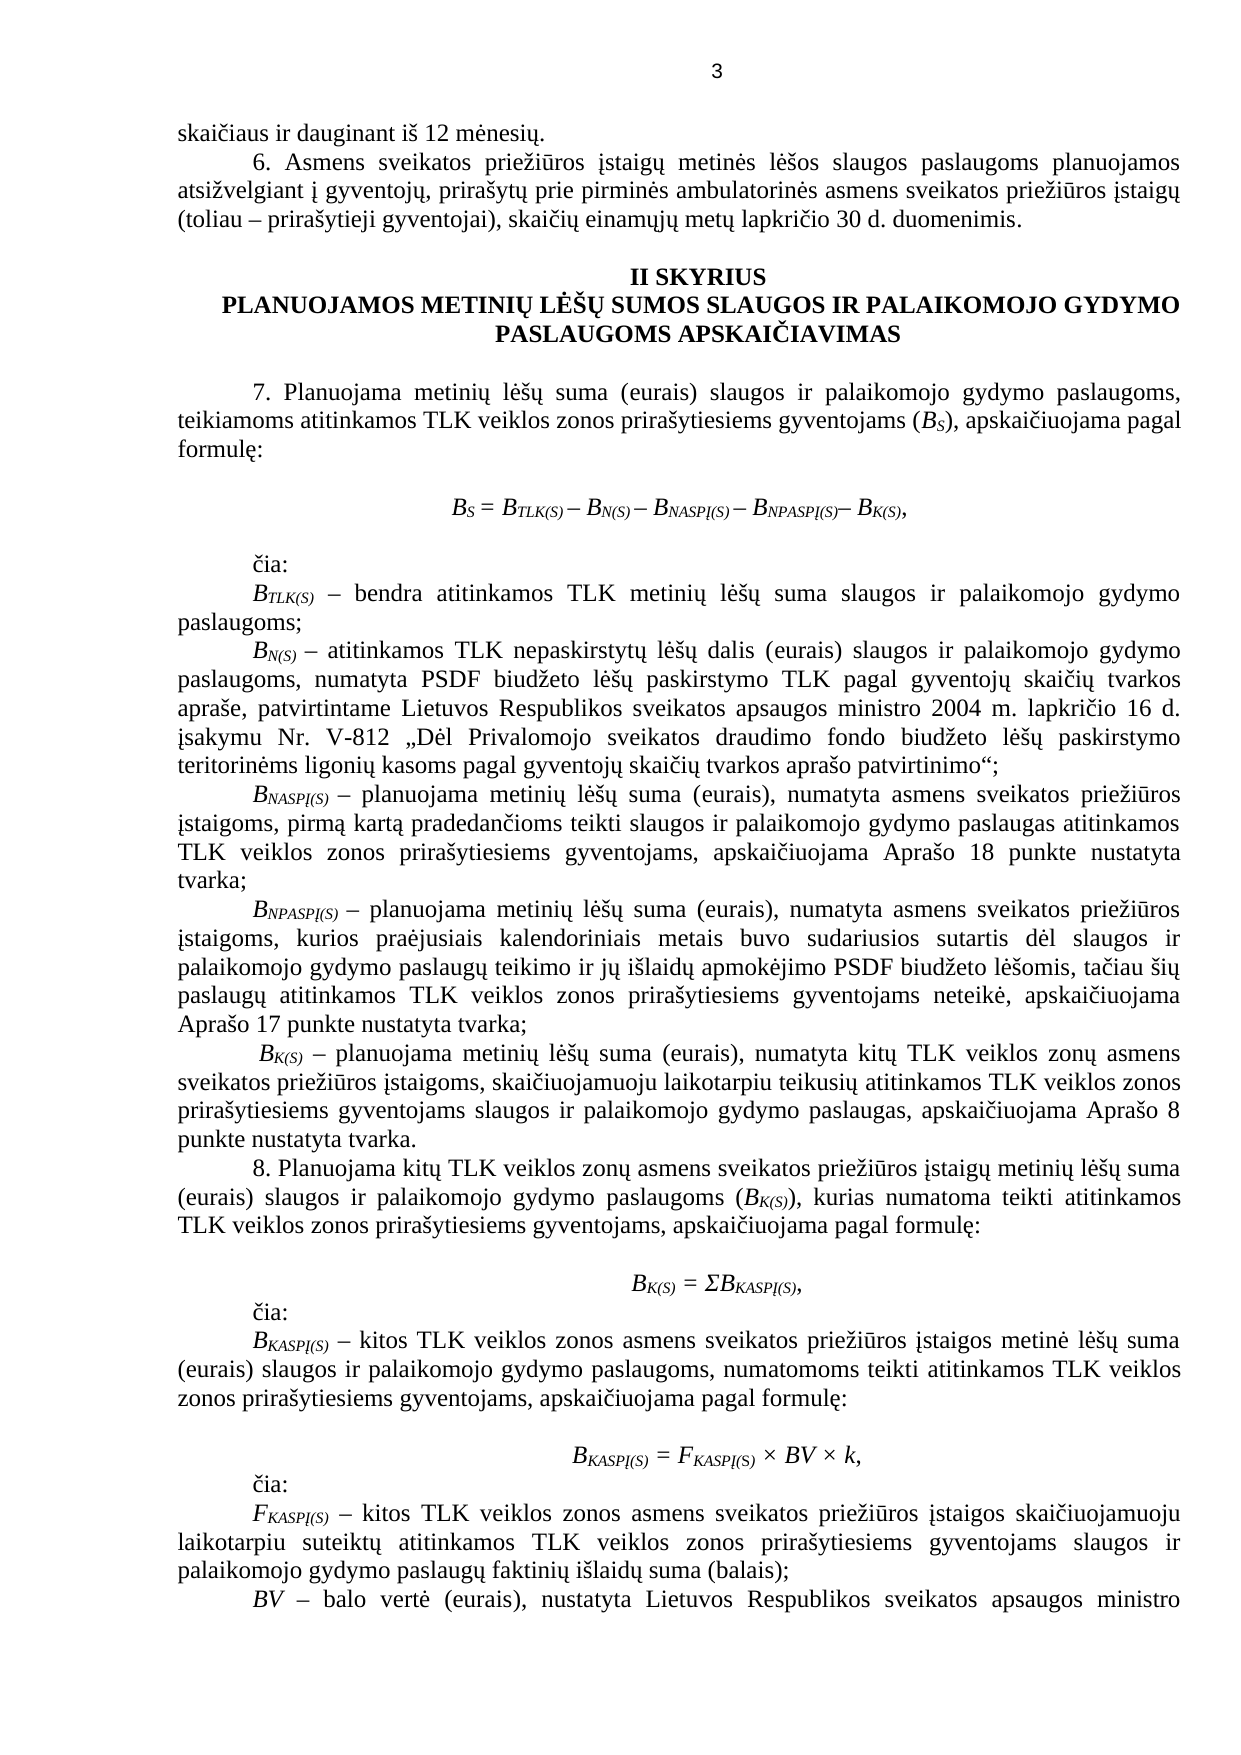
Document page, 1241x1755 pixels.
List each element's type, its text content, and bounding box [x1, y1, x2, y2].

text BNPASPĮ(S) – planuojama metinių lėšų suma (eurais), numatyta asmens sveikatos priežiūros įstaigoms, kurios praėjusiais kalendoriniais metais buvo sudariusios sutartis dėl slaugos ir palaikomojo gydymo paslaugų teikimo ir jų išlaidų apmokėjimo PSDF biudžeto lėšomis, tačiau šių paslaugų atitinkamos TLK veiklos zonos prirašytiesiems gyventojams neteikė, apskaičiuojama Aprašo 17 punkte nustatyta tvarka; [177, 894, 1181, 1038]
text BK(S) – planuojama metinių lėšų suma (eurais), numatyta kitų TLK veiklos zonų asmens sveikatos priežiūros įstaigoms, skaičiuojamuoju laikotarpiu teikusių atitinkamos TLK veiklos zonos prirašytiesiems gyventojams slaugos ir palaikomojo gydymo paslaugas, apskaičiuojama Aprašo 8 punkte nustatyta tvarka. [177, 1038, 1181, 1153]
text BKASPĮ(S) – kitos TLK veiklos zonos asmens sveikatos priežiūros įstaigos metinė lėšų suma (eurais) slaugos ir palaikomojo gydymo paslaugoms, numatomoms teikti atitinkamos TLK veiklos zonos prirašytiesiems gyventojams, apskaičiuojama pagal formulę: [177, 1326, 1181, 1412]
text skaičiaus ir dauginant iš 12 mėnesių. [177, 118, 1181, 147]
text 6. Asmens sveikatos priežiūros įstaigų metinės lėšos slaugos paslaugoms planuojamos atsižvelgiant į gyventojų, prirašytų prie pirminės ambulatorinės asmens sveikatos priežiūros įstaigų (toliau – prirašytieji gyventojai), skaičių einamųjų metų lapkričio 30 d. duomenimis. [177, 147, 1181, 233]
text BTLK(S) – bendra atitinkamos TLK metinių lėšų suma slaugos ir palaikomojo gydymo paslaugoms; [177, 578, 1181, 636]
text BS = BTLK(S) – BN(S) – BNASPĮ(S) – BNPASPĮ(S)– BK(S), [177, 492, 1181, 521]
text PLANUOJAMOS METINIŲ LĖŠŲ SUMOS SLAUGOS IR PALAIKOMOJO GYDYMO PASLAUGOMS APSKAIČIAVIMAS [215, 291, 1181, 348]
text 8. Planuojama kitų TLK veiklos zonų asmens sveikatos priežiūros įstaigų metinių lėšų suma (eurais) slaugos ir palaikomojo gydymo paslaugoms (BK(S)), kurias numatoma teikti atitinkamos TLK veiklos zonos prirašytiesiems gyventojams, apskaičiuojama pagal formulę: [177, 1153, 1181, 1239]
text II SKYRIUS [215, 262, 1181, 291]
text FKASPĮ(S) – kitos TLK veiklos zonos asmens sveikatos priežiūros įstaigos skaičiuojamuoju laikotarpiu suteiktų atitinkamos TLK veiklos zonos prirašytiesiems gyventojams slaugos ir palaikomojo gydymo paslaugų faktinių išlaidų suma (balais); [177, 1498, 1181, 1584]
text 7. Planuojama metinių lėšų suma (eurais) slaugos ir palaikomojo gydymo paslaugoms, teikiamoms atitinkamos TLK veiklos zonos prirašytiesiems gyventojams (BS), apskaičiuojama pagal formulę: [177, 377, 1181, 463]
text čia: [252, 1469, 1181, 1498]
text čia: [177, 549, 1181, 578]
text BNASPĮ(S) – planuojama metinių lėšų suma (eurais), numatyta asmens sveikatos priežiūros įstaigoms, pirmą kartą pradedančioms teikti slaugos ir palaikomojo gydymo paslaugas atitinkamos TLK veiklos zonos prirašytiesiems gyventojams, apskaičiuojama Aprašo 18 punkte nustatyta tvarka; [177, 779, 1181, 894]
text BN(S) – atitinkamos TLK nepaskirstytų lėšų dalis (eurais) slaugos ir palaikomojo gydymo paslaugoms, numatyta PSDF biudžeto lėšų paskirstymo TLK pagal gyventojų skaičių tvarkos apraše, patvirtintame Lietuvos Respublikos sveikatos apsaugos ministro 2004 m. lapkričio 16 d. įsakymu Nr. V-812 „Dėl Privalomojo sveikatos draudimo fondo biudžeto lėšų paskirstymo teritorinėms ligonių kasoms pagal gyventojų skaičių tvarkos aprašo patvirtinimo“; [177, 636, 1181, 779]
text BK(S) = ƩBKASPĮ(S), [177, 1268, 1181, 1297]
text BV – balo vertė (eurais), nustatyta Lietuvos Respublikos sveikatos apsaugos ministro [177, 1584, 1181, 1613]
text čia: [177, 1297, 1181, 1326]
text BKASPĮ(S) = FKASPĮ(S) × BV × k, [177, 1441, 1181, 1469]
